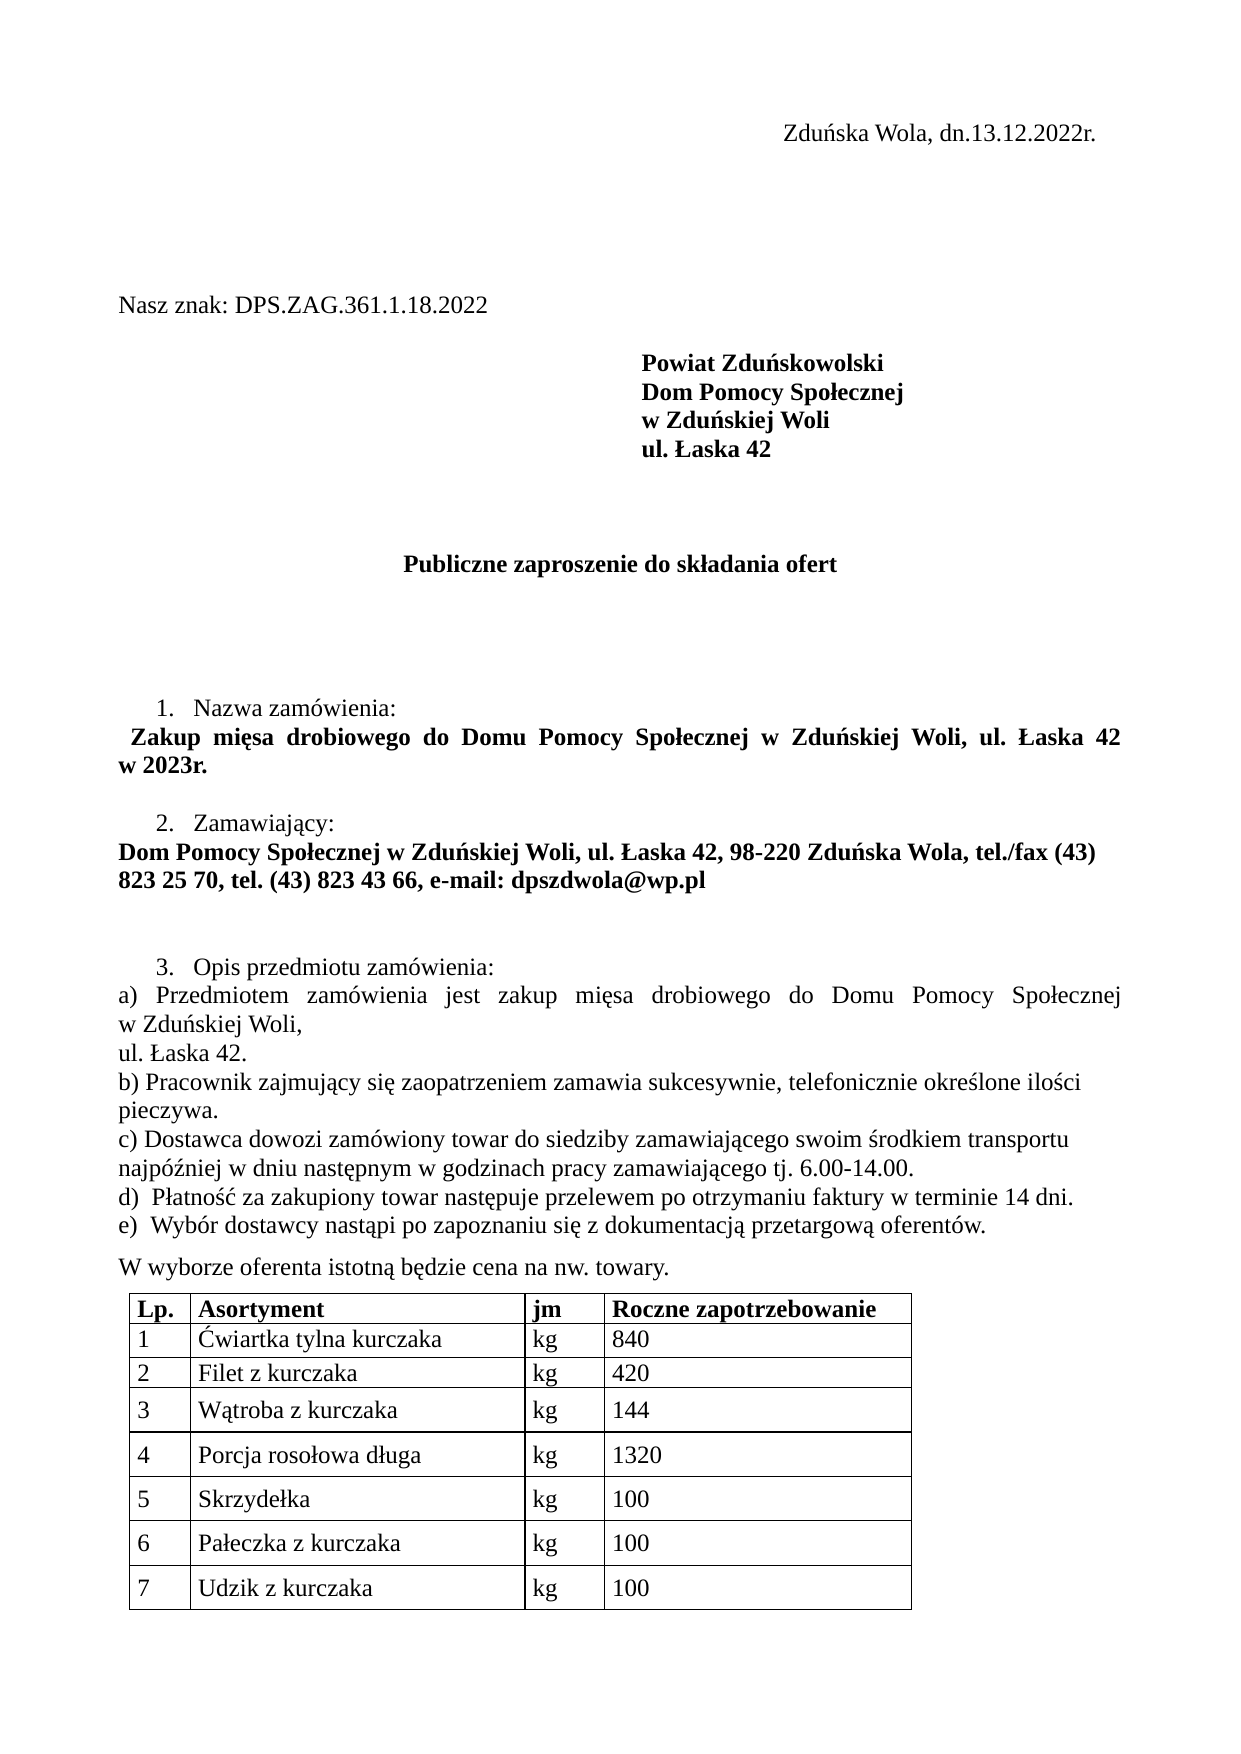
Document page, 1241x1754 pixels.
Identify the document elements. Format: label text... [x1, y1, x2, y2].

text ul. Łaska 42 [118, 434, 1122, 463]
text Powiat Zduńskowolski [118, 348, 1122, 377]
table_cell 100 [605, 1566, 911, 1609]
table_cell 2 [130, 1358, 190, 1387]
table_cell kg [526, 1566, 604, 1609]
table_header Lp. [130, 1294, 190, 1323]
text ul. Łaska 42. [118, 1038, 1122, 1067]
table_cell 840 [605, 1324, 911, 1357]
text Zduńska Wola, dn.13.12.2022r. [118, 118, 1122, 147]
list Opis przedmiotu zamówienia: [156, 952, 1122, 981]
table_cell 144 [605, 1388, 911, 1431]
table_cell 3 [130, 1388, 190, 1431]
text Dom Pomocy Społecznej w Zduńskiej Woli, ul. Łaska 42, 98-220 Zduńska Wola, tel./fax (43) 823 25 70, tel. (43) 823 43 66, e-mail: dpszdwola@wp.pl [118, 837, 1122, 894]
text w Zduńskiej Woli [118, 406, 1122, 434]
text b) Pracownik zajmujący się zaopatrzeniem zamawia sukcesywnie, telefonicznie określone ilości pieczywa. c) Dostawca dowozi zamówiony towar do siedziby zamawiającego swoim środkiem transportu najpóźniej w dniu następnym w godzinach pracy zamawiającego tj. 6.00-14.00. d) Płatność za zakupiony towar następuje przelewem po otrzymaniu faktury w terminie 14 dni. e) Wybór dostawcy nastąpi po zapoznaniu się z dokumentacją przetargową oferentów. [118, 1067, 1122, 1239]
table_cell 100 [605, 1477, 911, 1520]
text a) Przedmiotem zamówienia jest zakup mięsa drobiowego do Domu Pomocy Społecznej w Zduńskiej Woli, [118, 981, 1122, 1038]
table_cell kg [526, 1521, 604, 1564]
table_header Roczne zapotrzebowanie [605, 1294, 911, 1323]
table_cell 5 [130, 1477, 190, 1520]
table_cell Pałeczka z kurczaka [191, 1521, 524, 1564]
table_cell Filet z kurczaka [191, 1358, 524, 1387]
table_cell kg [526, 1324, 604, 1357]
table_cell Udzik z kurczaka [191, 1566, 524, 1609]
table_cell Wątroba z kurczaka [191, 1388, 524, 1431]
table_cell 6 [130, 1521, 190, 1564]
text Publiczne zaproszenie do składania ofert [118, 549, 1122, 578]
table_cell 1 [130, 1324, 190, 1357]
text Dom Pomocy Społecznej [118, 377, 1122, 406]
table_header Asortyment [191, 1294, 524, 1323]
table_cell kg [526, 1358, 604, 1387]
table_cell kg [526, 1388, 604, 1431]
list Zamawiający: [156, 808, 1122, 837]
table_cell Ćwiartka tylna kurczaka [191, 1324, 524, 1357]
table_cell kg [526, 1433, 604, 1476]
table_cell 4 [130, 1433, 190, 1476]
table_cell 100 [605, 1521, 911, 1564]
table_cell Porcja rosołowa długa [191, 1433, 524, 1476]
table_cell 1320 [605, 1433, 911, 1476]
table_cell kg [526, 1477, 604, 1520]
table_header jm [526, 1294, 604, 1323]
table_cell 420 [605, 1358, 911, 1387]
list Nazwa zamówienia: [156, 693, 1122, 722]
text W wyborze oferenta istotną będzie cena na nw. towary. [118, 1252, 1122, 1281]
text Zakup mięsa drobiowego do Domu Pomocy Społecznej w Zduńskiej Woli, ul. Łaska 42 w 2023r. [118, 722, 1122, 779]
table_cell 7 [130, 1566, 190, 1609]
text Nasz znak: DPS.ZAG.361.1.18.2022 [118, 291, 1122, 319]
table_cell Skrzydełka [191, 1477, 524, 1520]
